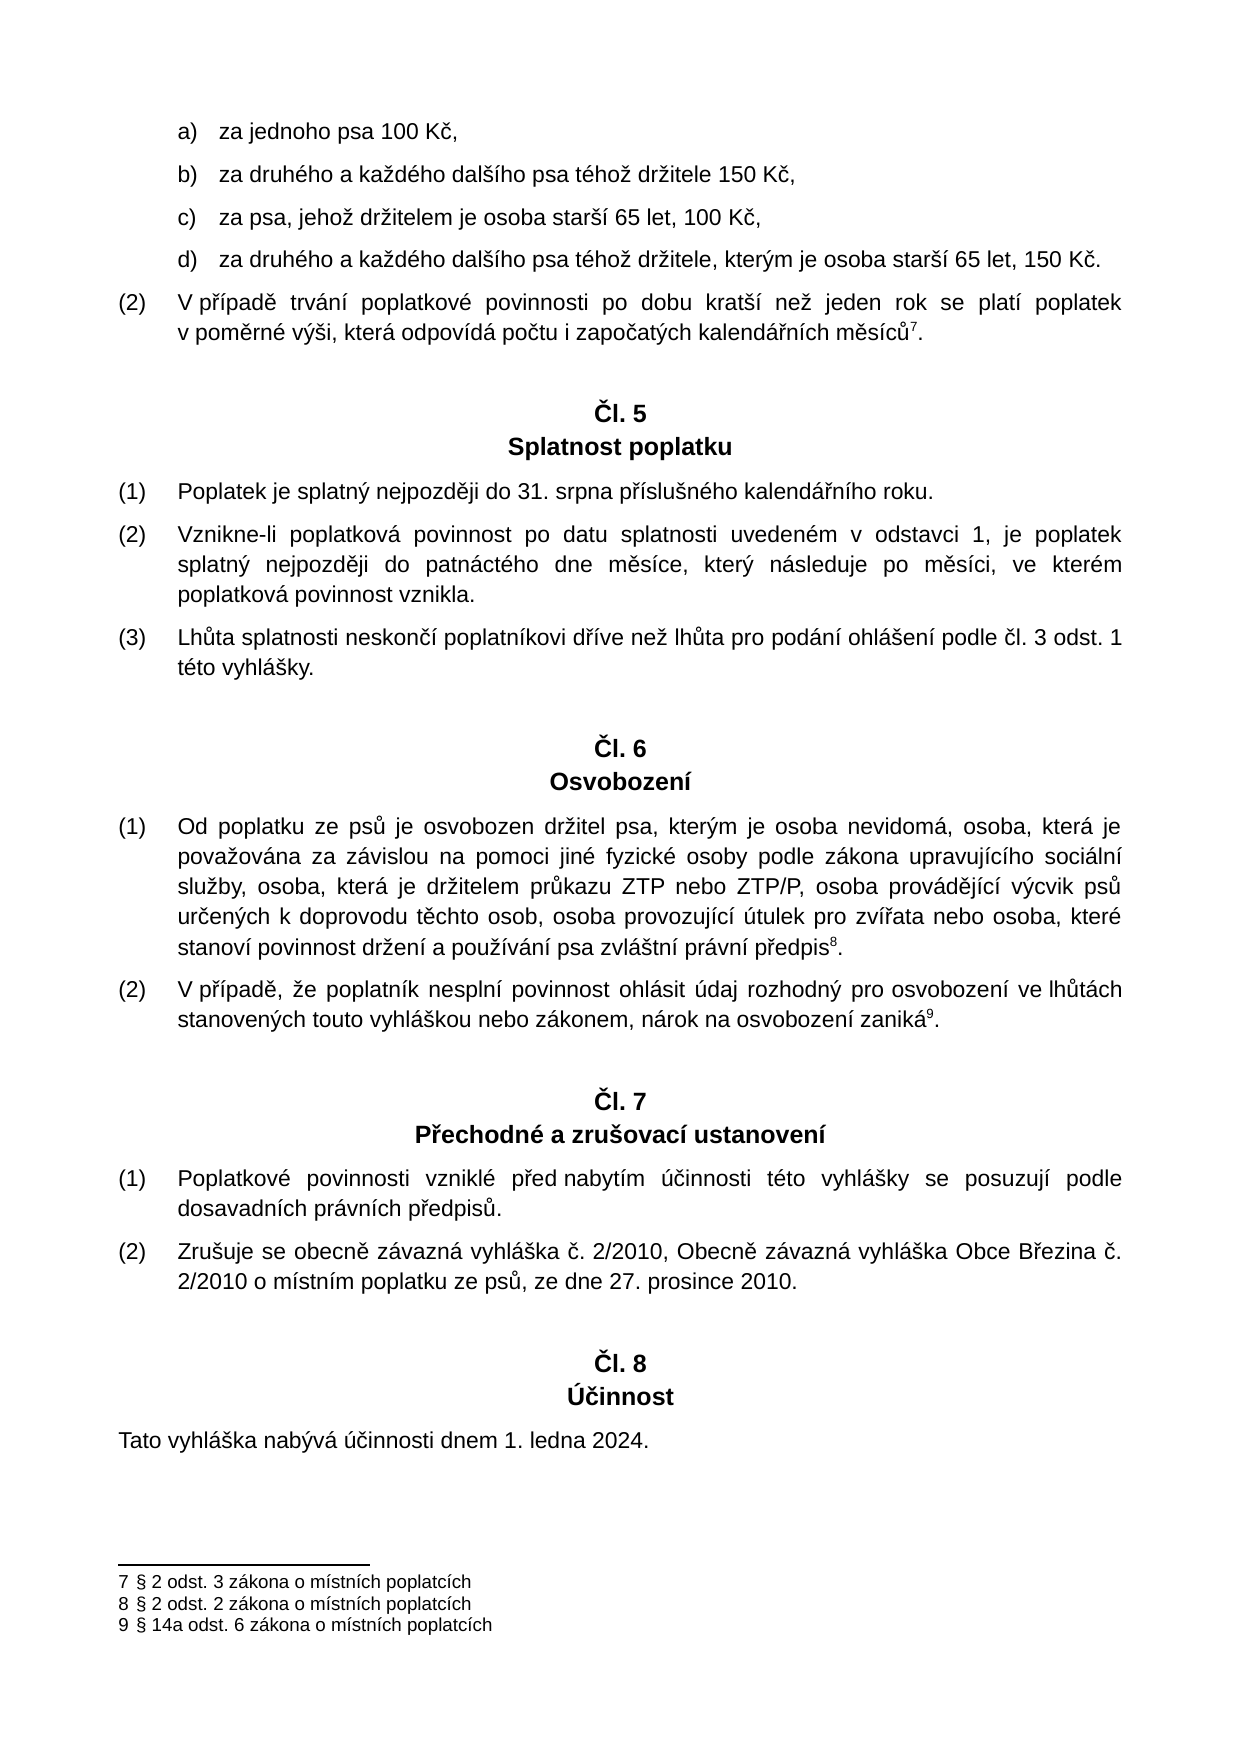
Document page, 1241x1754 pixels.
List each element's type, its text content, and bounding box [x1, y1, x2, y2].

list za druhého a každého dalšího psa téhož držitele 150 Kč, [177, 161, 1122, 187]
subtitle Čl. 7 Přechodné a zrušovací ustanovení [118, 1087, 1122, 1148]
list Lhůta splatnosti neskončí poplatníkovi dříve než lhůta pro podání ohlášení podle čl. 3 odst. 1 této vyhlášky. [118, 624, 1122, 680]
list § 2 odst. 3 zákona o místních poplatcích [118, 1571, 1122, 1592]
subtitle Čl. 6 Osvobození [118, 734, 1122, 796]
list Od poplatku ze psů je osvobozen držitel psa, kterým je osoba nevidomá, osoba, která je považována za závislou na pomoci jiné fyzické osoby podle zákona upravujícího sociální služby, osoba, která je držitelem průkazu ZTP nebo ZTP/P, osoba provádějící výcvik psů určených k doprovodu těchto osob, osoba provozující útulek pro zvířata nebo osoba, které stanoví povinnost držení a používání psa zvláštní právní předpis. [118, 813, 1122, 960]
list Poplatek je splatný nejpozději do 31. srpna příslušného kalendářního roku. [118, 478, 1122, 504]
subtitle Čl. 8 Účinnost [118, 1348, 1122, 1410]
list Vznikne-li poplatková povinnost po datu splatnosti uvedeném v odstavci 1, je poplatek splatný nejpozději do patnáctého dne měsíce, který následuje po měsíci, ve kterém poplatková povinnost vznikla. [118, 521, 1122, 607]
list § 2 odst. 2 zákona o místních poplatcích [118, 1592, 1122, 1614]
list za druhého a každého dalšího psa téhož držitele, kterým je osoba starší 65 let, 150 Kč. [177, 246, 1122, 273]
subtitle Čl. 5 Splatnost poplatku [118, 399, 1122, 461]
list za jednoho psa 100 Kč, [177, 118, 1122, 144]
list za psa, jehož držitelem je osoba starší 65 let, 100 Kč, [177, 203, 1122, 230]
list Poplatkové povinnosti vzniklé před nabytím účinnosti této vyhlášky se posuzují podle dosavadních právních předpisů. [118, 1165, 1122, 1222]
list V případě, že poplatník nesplní povinnost ohlásit údaj rozhodný pro osvobození ve lhůtách stanovených touto vyhláškou nebo zákonem, nárok na osvobození zaniká. [118, 976, 1122, 1033]
list V případě trvání poplatkové povinnosti po dobu kratší než jeden rok se platí poplatek v poměrné výši, která odpovídá počtu i započatých kalendářních měsíců. [118, 289, 1122, 346]
list Zrušuje se obecně závazná vyhláška č. 2/2010, Obecně závazná vyhláška Obce Březina č. 2/2010 o místním poplatku ze psů, ze dne 27. prosince 2010. [118, 1238, 1122, 1295]
text Tato vyhláška nabývá účinnosti dnem 1. ledna 2024. [118, 1427, 1122, 1453]
list § 14a odst. 6 zákona o místních poplatcích [118, 1614, 1122, 1635]
